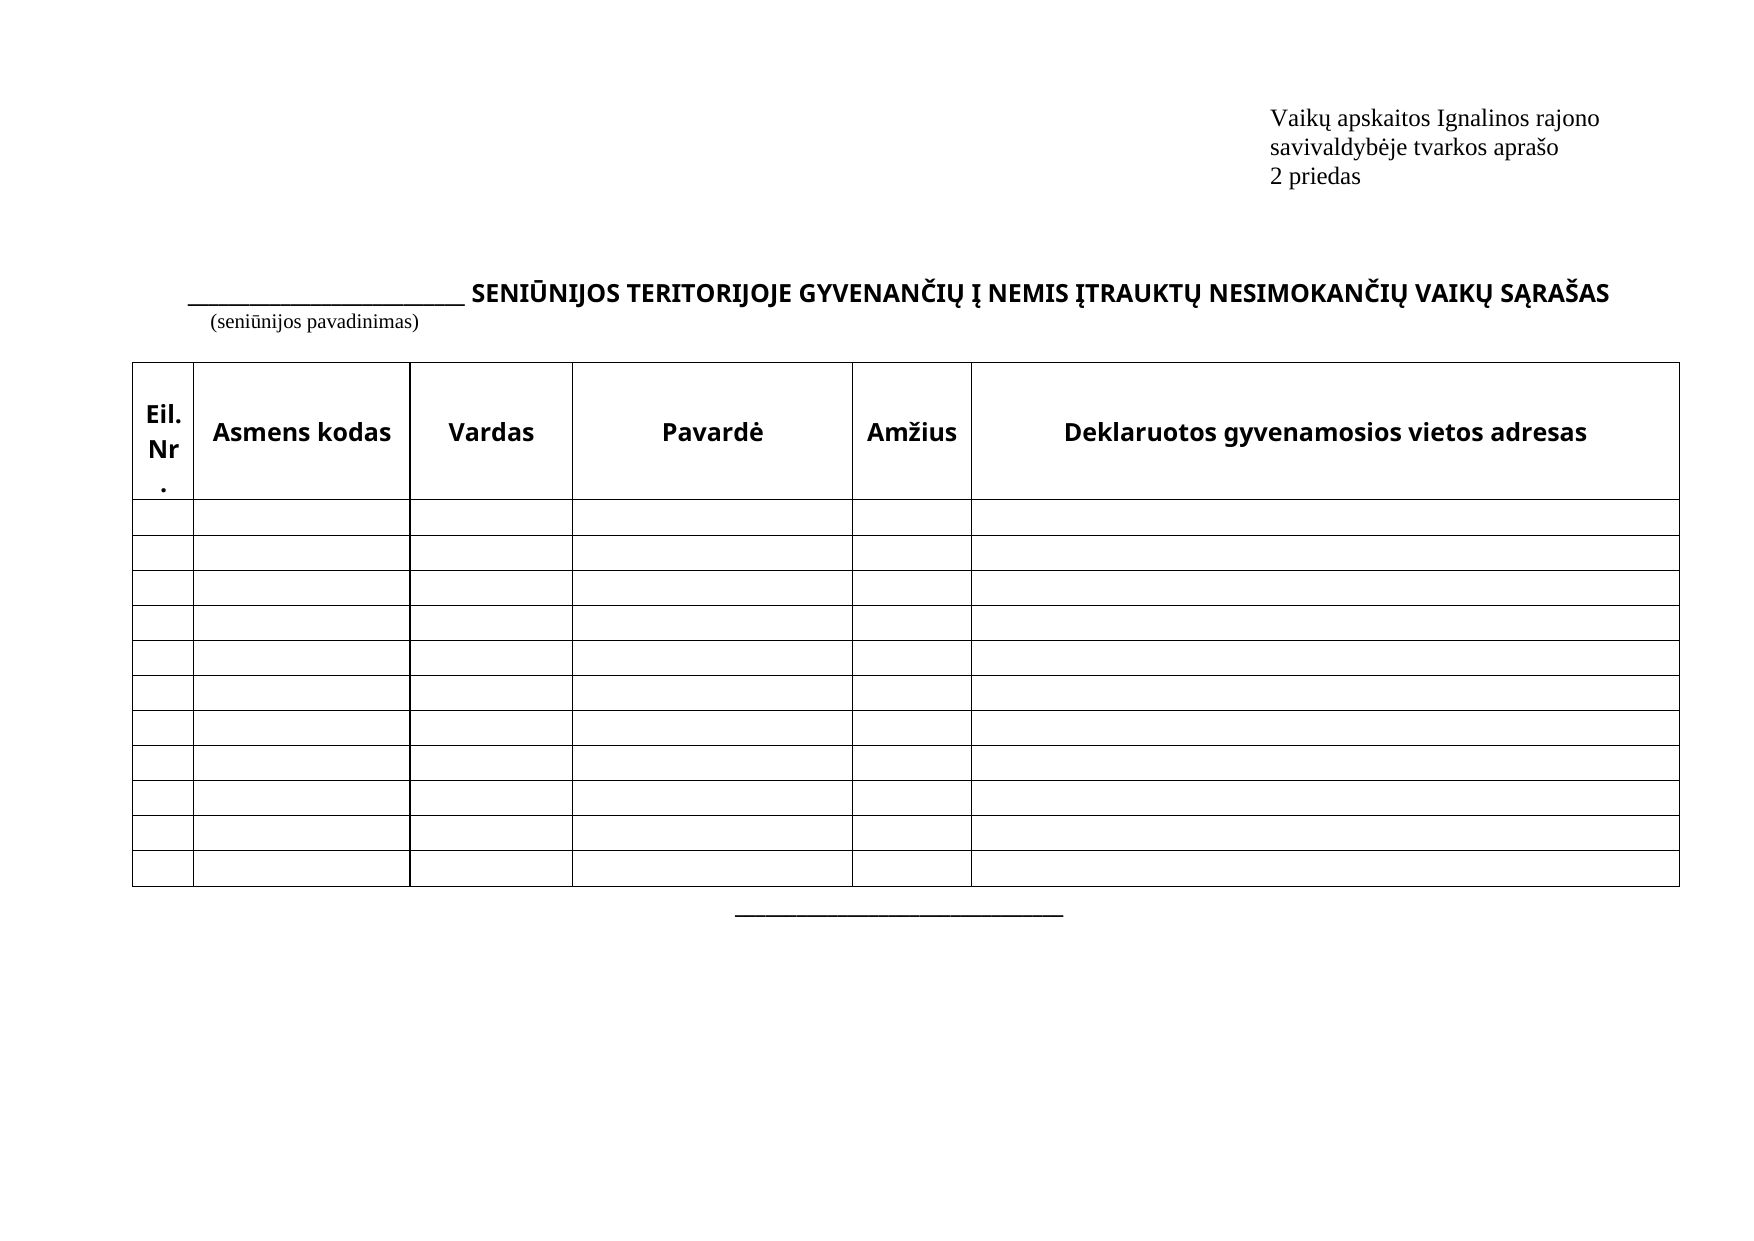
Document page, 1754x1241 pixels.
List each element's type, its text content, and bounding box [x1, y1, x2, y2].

text 2 priedas [1270, 161, 1665, 189]
table_cell [853, 606, 971, 640]
table_cell [133, 606, 193, 640]
table_cell [573, 851, 852, 886]
table_cell [972, 781, 1679, 815]
table_header Vardas [411, 363, 572, 499]
table_cell [194, 641, 409, 675]
table_cell [194, 606, 409, 640]
table_cell [972, 711, 1679, 745]
table_cell [972, 641, 1679, 675]
text ________________________________ [133, 887, 1665, 921]
table_cell [133, 500, 193, 534]
table_cell [972, 746, 1679, 780]
table_cell [411, 746, 572, 780]
table_cell [573, 500, 852, 534]
table_cell [194, 500, 409, 534]
table_cell [194, 781, 409, 815]
table_cell [853, 500, 971, 534]
table_cell [853, 711, 971, 745]
table_cell [853, 851, 971, 886]
table_cell [411, 816, 572, 850]
table_cell [972, 500, 1679, 534]
table_cell [194, 676, 409, 710]
table_cell [194, 571, 409, 605]
text (seniūnijos pavadinimas) [133, 309, 1665, 333]
table_cell [972, 851, 1679, 886]
table_cell [972, 571, 1679, 605]
table_cell [194, 851, 409, 886]
table_cell [133, 676, 193, 710]
table_header Eil. Nr. [133, 363, 193, 499]
table_cell [133, 571, 193, 605]
table_cell [133, 536, 193, 569]
table_header Amžius [853, 363, 971, 499]
table_cell [853, 676, 971, 710]
table_cell [573, 781, 852, 815]
table_cell [411, 781, 572, 815]
table_cell [194, 746, 409, 780]
table_cell [853, 571, 971, 605]
table_header Asmens kodas [194, 363, 409, 499]
table_header Deklaruotos gyvenamosios vietos adresas [972, 363, 1679, 499]
table_cell [133, 781, 193, 815]
table_cell [133, 641, 193, 675]
table_cell [411, 536, 572, 569]
table_cell [133, 816, 193, 850]
table_cell [573, 536, 852, 569]
table_cell [972, 606, 1679, 640]
table_cell [411, 606, 572, 640]
table_cell [972, 676, 1679, 710]
table_cell [573, 641, 852, 675]
table_cell [573, 571, 852, 605]
table_cell [133, 711, 193, 745]
table_cell [853, 536, 971, 569]
table_cell [573, 606, 852, 640]
table_cell [411, 641, 572, 675]
table_cell [853, 781, 971, 815]
table_cell [573, 711, 852, 745]
table_cell [133, 746, 193, 780]
table_cell [573, 676, 852, 710]
table_cell [411, 500, 572, 534]
table_cell [411, 711, 572, 745]
table_cell [194, 816, 409, 850]
table_cell [573, 816, 852, 850]
table_cell [411, 676, 572, 710]
text Vaikų apskaitos Ignalinos rajono savivaldybėje tvarkos aprašo [1270, 103, 1665, 161]
table_header Pavardė [573, 363, 852, 499]
text ___________________________ SENIŪNIJOS TERITORIJOJE GYVENANČIŲ Į NEMIS ĮTRAUKTŲ NESIMOKANČIŲ VAIKŲ SĄRAŠAS [133, 275, 1665, 309]
table_cell [853, 746, 971, 780]
table_cell [972, 536, 1679, 569]
table_cell [411, 851, 572, 886]
table_cell [194, 536, 409, 569]
table_cell [133, 851, 193, 886]
table_cell [972, 816, 1679, 850]
table_cell [853, 641, 971, 675]
table_cell [411, 571, 572, 605]
table_cell [573, 746, 852, 780]
table_cell [853, 816, 971, 850]
table_cell [194, 711, 409, 745]
